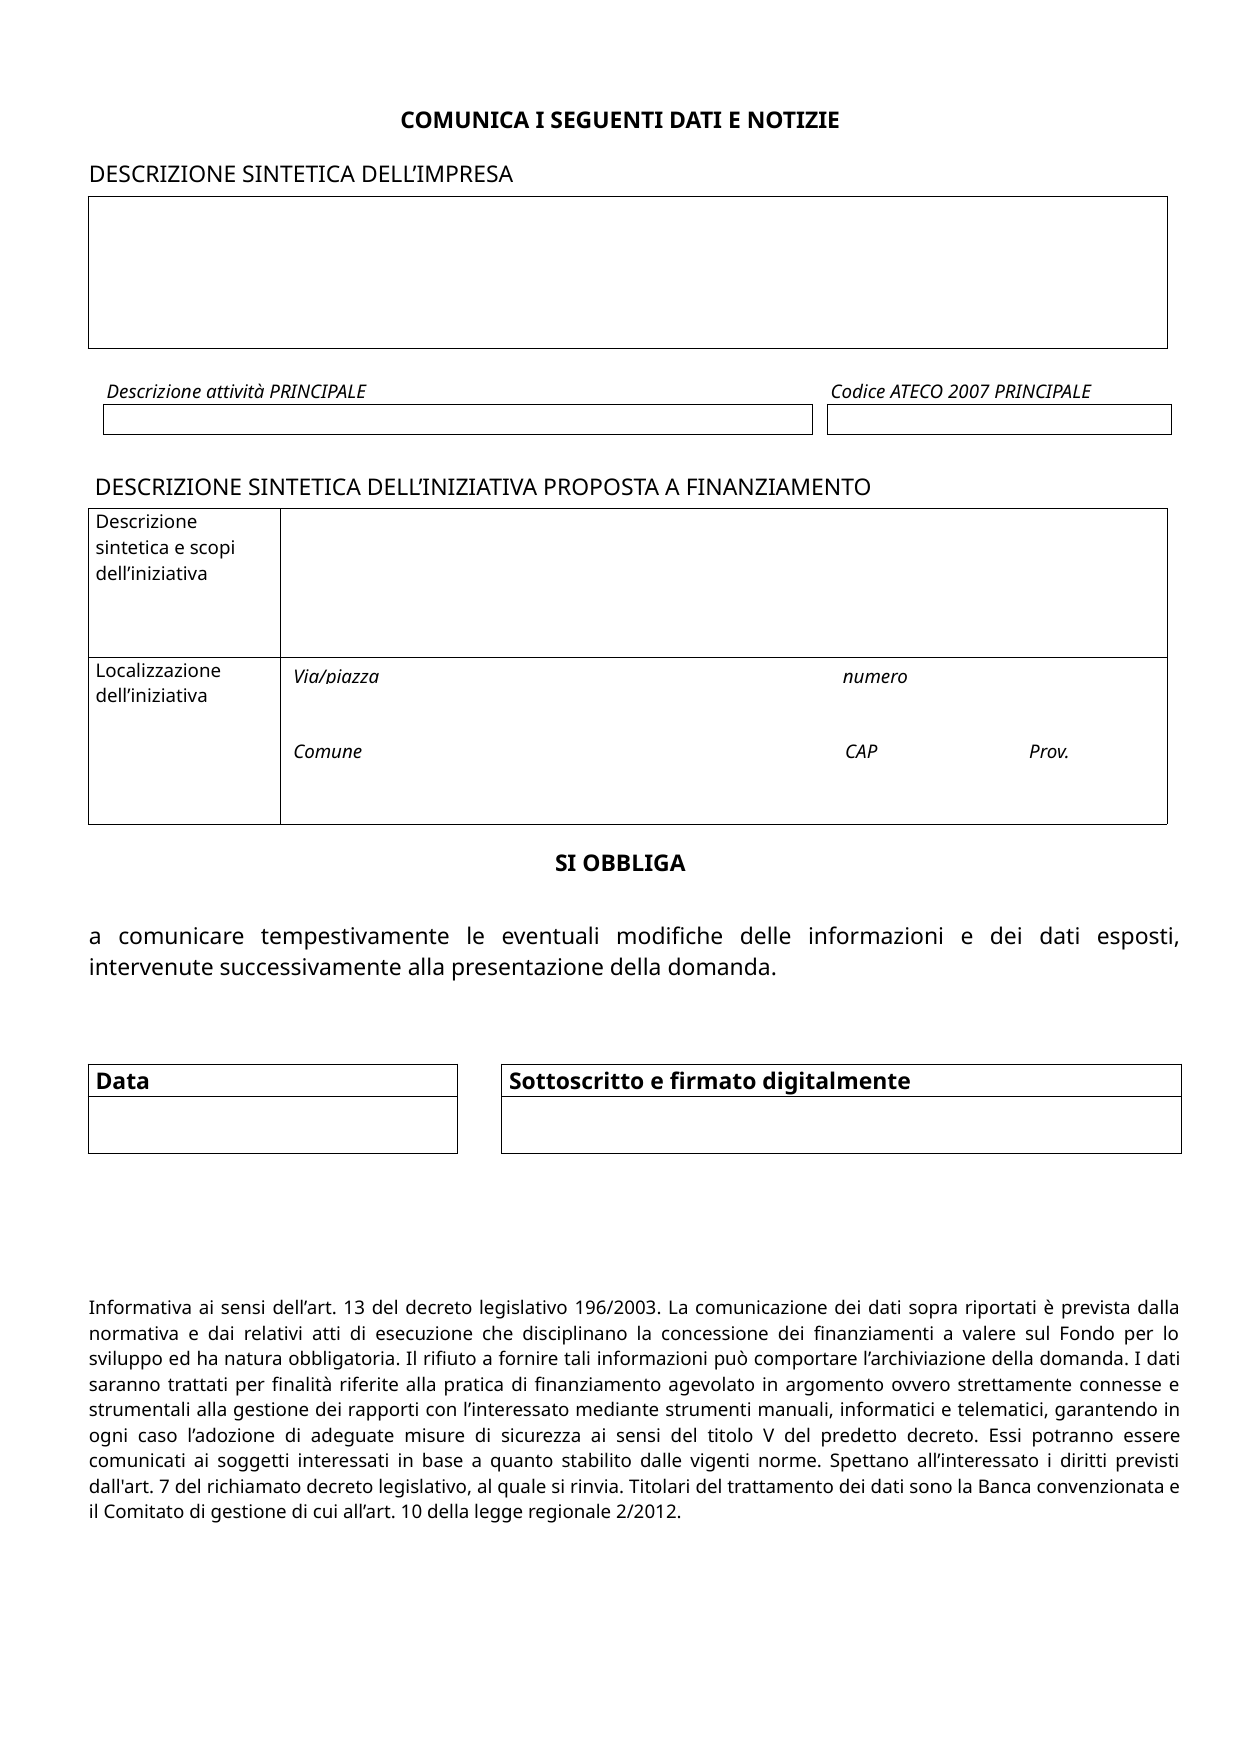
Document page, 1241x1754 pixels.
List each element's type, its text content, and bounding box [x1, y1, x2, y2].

table_header [1172, 372, 1182, 404]
table_header Via/piazza numero [288, 658, 1023, 690]
table_cell [288, 765, 1023, 801]
table_header [281, 509, 1167, 657]
table_header [458, 1064, 501, 1096]
table_cell [813, 404, 827, 434]
table_cell [104, 405, 812, 434]
table_cell Localizzazione dell’iniziativa [89, 658, 280, 823]
table_cell [1023, 690, 1161, 733]
table_cell [281, 658, 1167, 823]
subtitle SI OBBLIGA [59, 847, 1181, 878]
table_cell [1099, 765, 1161, 801]
table_cell [502, 1097, 1181, 1153]
table_header [89, 372, 103, 404]
table_cell [89, 404, 103, 434]
table_cell [1023, 765, 1099, 801]
table_header Data [89, 1065, 457, 1096]
table_header Codice ATECO 2007 PRINCIPALE [828, 372, 1172, 404]
table_cell [828, 405, 1171, 434]
table_cell Comune CAP [288, 733, 1023, 765]
table_header Descrizione sintetica e scopi dell’iniziativa [89, 509, 280, 657]
table_cell Prov. [1023, 733, 1161, 765]
text DESCRIZIONE SINTETICA DELL’IMPRESA [89, 158, 1184, 189]
table_header Descrizione attività PRINCIPALE [104, 372, 827, 404]
text a comunicare tempestivamente le eventuali modifiche delle informazioni e dei dati esposti, intervenute successivamente alla presentazione della domanda. [89, 920, 1181, 982]
table_header Sottoscritto e firmato digitalmente [502, 1065, 1181, 1096]
table_cell [89, 1097, 457, 1153]
subtitle COMUNICA I SEGUENTI DATI E NOTIZIE [59, 104, 1181, 135]
table_cell [458, 1096, 501, 1153]
table_cell [1172, 404, 1182, 434]
table_header [1023, 658, 1161, 690]
text Informativa ai sensi dell’art. 13 del decreto legislativo 196/2003. La comunicazione dei dati sopra riportati è prevista dalla normativa e dai relativi atti di esecuzione che disciplinano la concessione dei finanziamenti a valere sul Fondo per lo sviluppo ed ha natura obbligatoria. Il rifiuto a fornire tali informazioni può comportare l’archiviazione della domanda. I dati saranno trattati per finalità riferite alla pratica di finanziamento agevolato in argomento ovvero strettamente connesse e strumentali alla gestione dei rapporti con l’interessato mediante strumenti manuali, informatici e telematici, garantendo in ogni caso l’adozione di adeguate misure di sicurezza ai sensi del titolo V del predetto decreto. Essi potranno essere comunicati ai soggetti interessati in base a quanto stabilito dalle vigenti norme. Spettano all’interessato i diritti previsti dall'art. 7 del richiamato decreto legislativo, al quale si rinvia. Titolari del trattamento dei dati sono la Banca convenzionata e il Comitato di gestione di cui all’art. 10 della legge regionale 2/2012. [89, 1294, 1181, 1524]
table_cell [288, 690, 1023, 733]
text DESCRIZIONE SINTETICA DELL’INIZIATIVA PROPOSTA A FINANZIAMENTO [89, 471, 1181, 502]
table_header [89, 197, 1167, 348]
